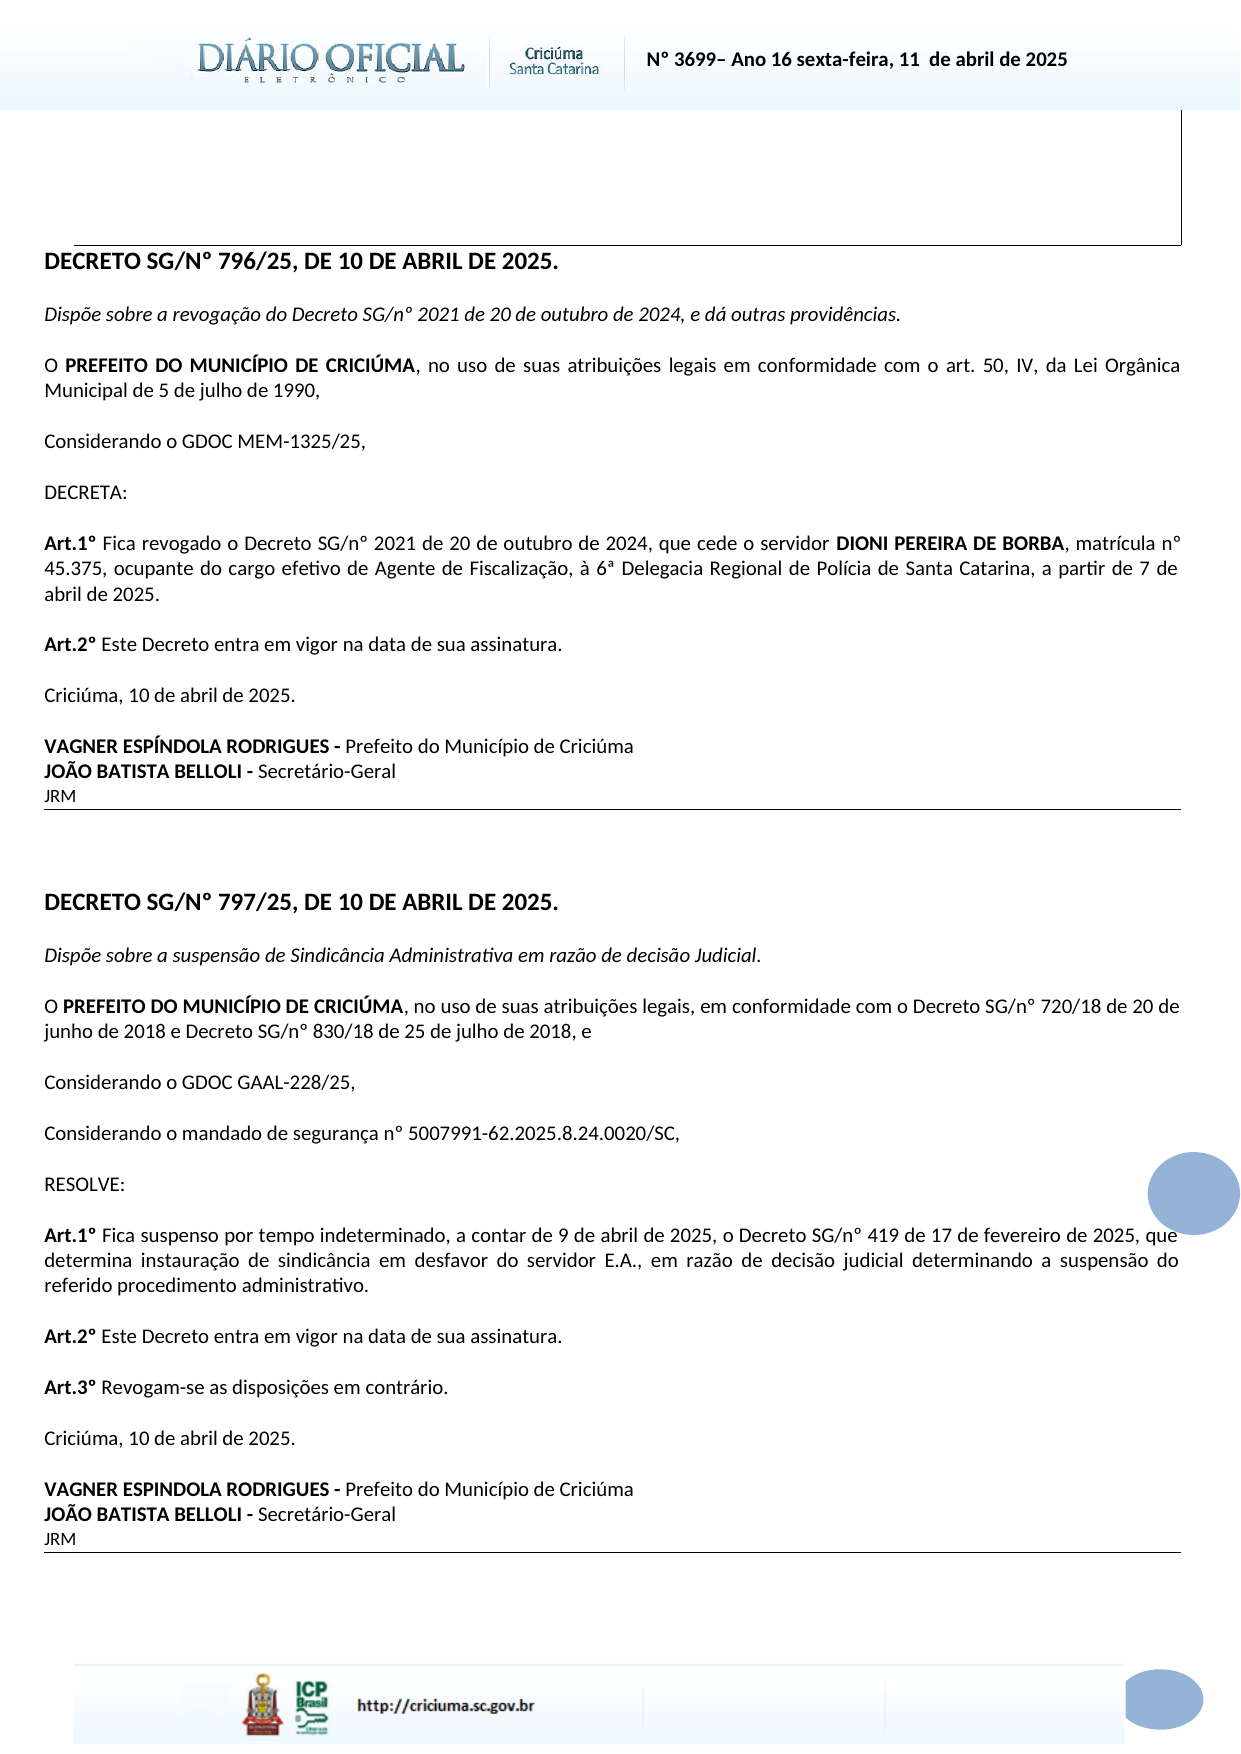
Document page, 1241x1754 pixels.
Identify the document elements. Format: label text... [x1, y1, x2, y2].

text JRM [44, 784, 1181, 809]
text Art.1º Fica suspenso por tempo indeterminado, a contar de 9 de abril de 2025, o Decreto SG/nº 419 de 17 de fevereiro de 2025, que determina instauração de sindicância em desfavor do servidor E.A., em razão de decisão judicial determinando a suspensão do referido procedimento administrativo. [44, 1222, 1181, 1298]
text Dispõe sobre a suspensão de Sindicância Administrativa em razão de decisão Judicial. [44, 942, 1181, 968]
text Art.2º Este Decreto entra em vigor na data de sua assinatura. [44, 1323, 1181, 1349]
text Art.3º Revogam-se as disposições em contrário. [44, 1374, 1181, 1400]
text JOÃO BATISTA BELLOLI - Secretário-Geral [44, 759, 1181, 784]
text DECRETA: [44, 479, 1181, 504]
text O PREFEITO DO MUNICÍPIO DE CRICIÚMA, no uso de suas atribuições legais, em conformidade com o Decreto SG/nº 720/18 de 20 de junho de 2018 e Decreto SG/nº 830/18 de 25 de julho de 2018, e [44, 993, 1181, 1044]
text JOÃO BATISTA BELLOLI - Secretário-Geral [44, 1501, 1181, 1527]
text Art.2º Este Decreto entra em vigor na data de sua assinatura. [44, 632, 1181, 657]
text Criciúma, 10 de abril de 2025. [44, 682, 1181, 708]
text Criciúma, 10 de abril de 2025. [44, 1425, 1181, 1451]
text VAGNER ESPÍNDOLA RODRIGUES - Prefeito do Município de Criciúma [44, 733, 1181, 759]
text Dispõe sobre a revogação do Decreto SG/nº 2021 de 20 de outubro de 2024, e dá outras providências. [44, 301, 1181, 327]
text DECRETO SG/Nº 796/25, DE 10 DE ABRIL DE 2025. [44, 245, 1181, 276]
text RESOLVE: [44, 1171, 1154, 1196]
text Art.1º Fica revogado o Decreto SG/nº 2021 de 20 de outubro de 2024, que cede o servidor DIONI PEREIRA DE BORBA, matrícula nº 45.375, ocupante do cargo efetivo de Agente de Fiscalização, à 6ª Delegacia Regional de Polícia de Santa Catarina, a partir de 7 de abril de 2025. [44, 530, 1181, 606]
text Considerando o GDOC MEM-1325/25, [44, 428, 1181, 454]
text O PREFEITO DO MUNICÍPIO DE CRICIÚMA, no uso de suas atribuições legais em conformidade com o art. 50, IV, da Lei Orgânica Municipal de 5 de julho de 1990, [44, 352, 1181, 403]
text VAGNER ESPINDOLA RODRIGUES - Prefeito do Município de Criciúma [44, 1476, 1181, 1501]
text Considerando o GDOC GAAL-228/25, [44, 1069, 1181, 1095]
text JRM [44, 1527, 1181, 1552]
text DECRETO SG/Nº 797/25, DE 10 DE ABRIL DE 2025. [44, 886, 1181, 917]
text Considerando o mandado de segurança nº 5007991-62.2025.8.24.0020/SC, [44, 1120, 1181, 1146]
